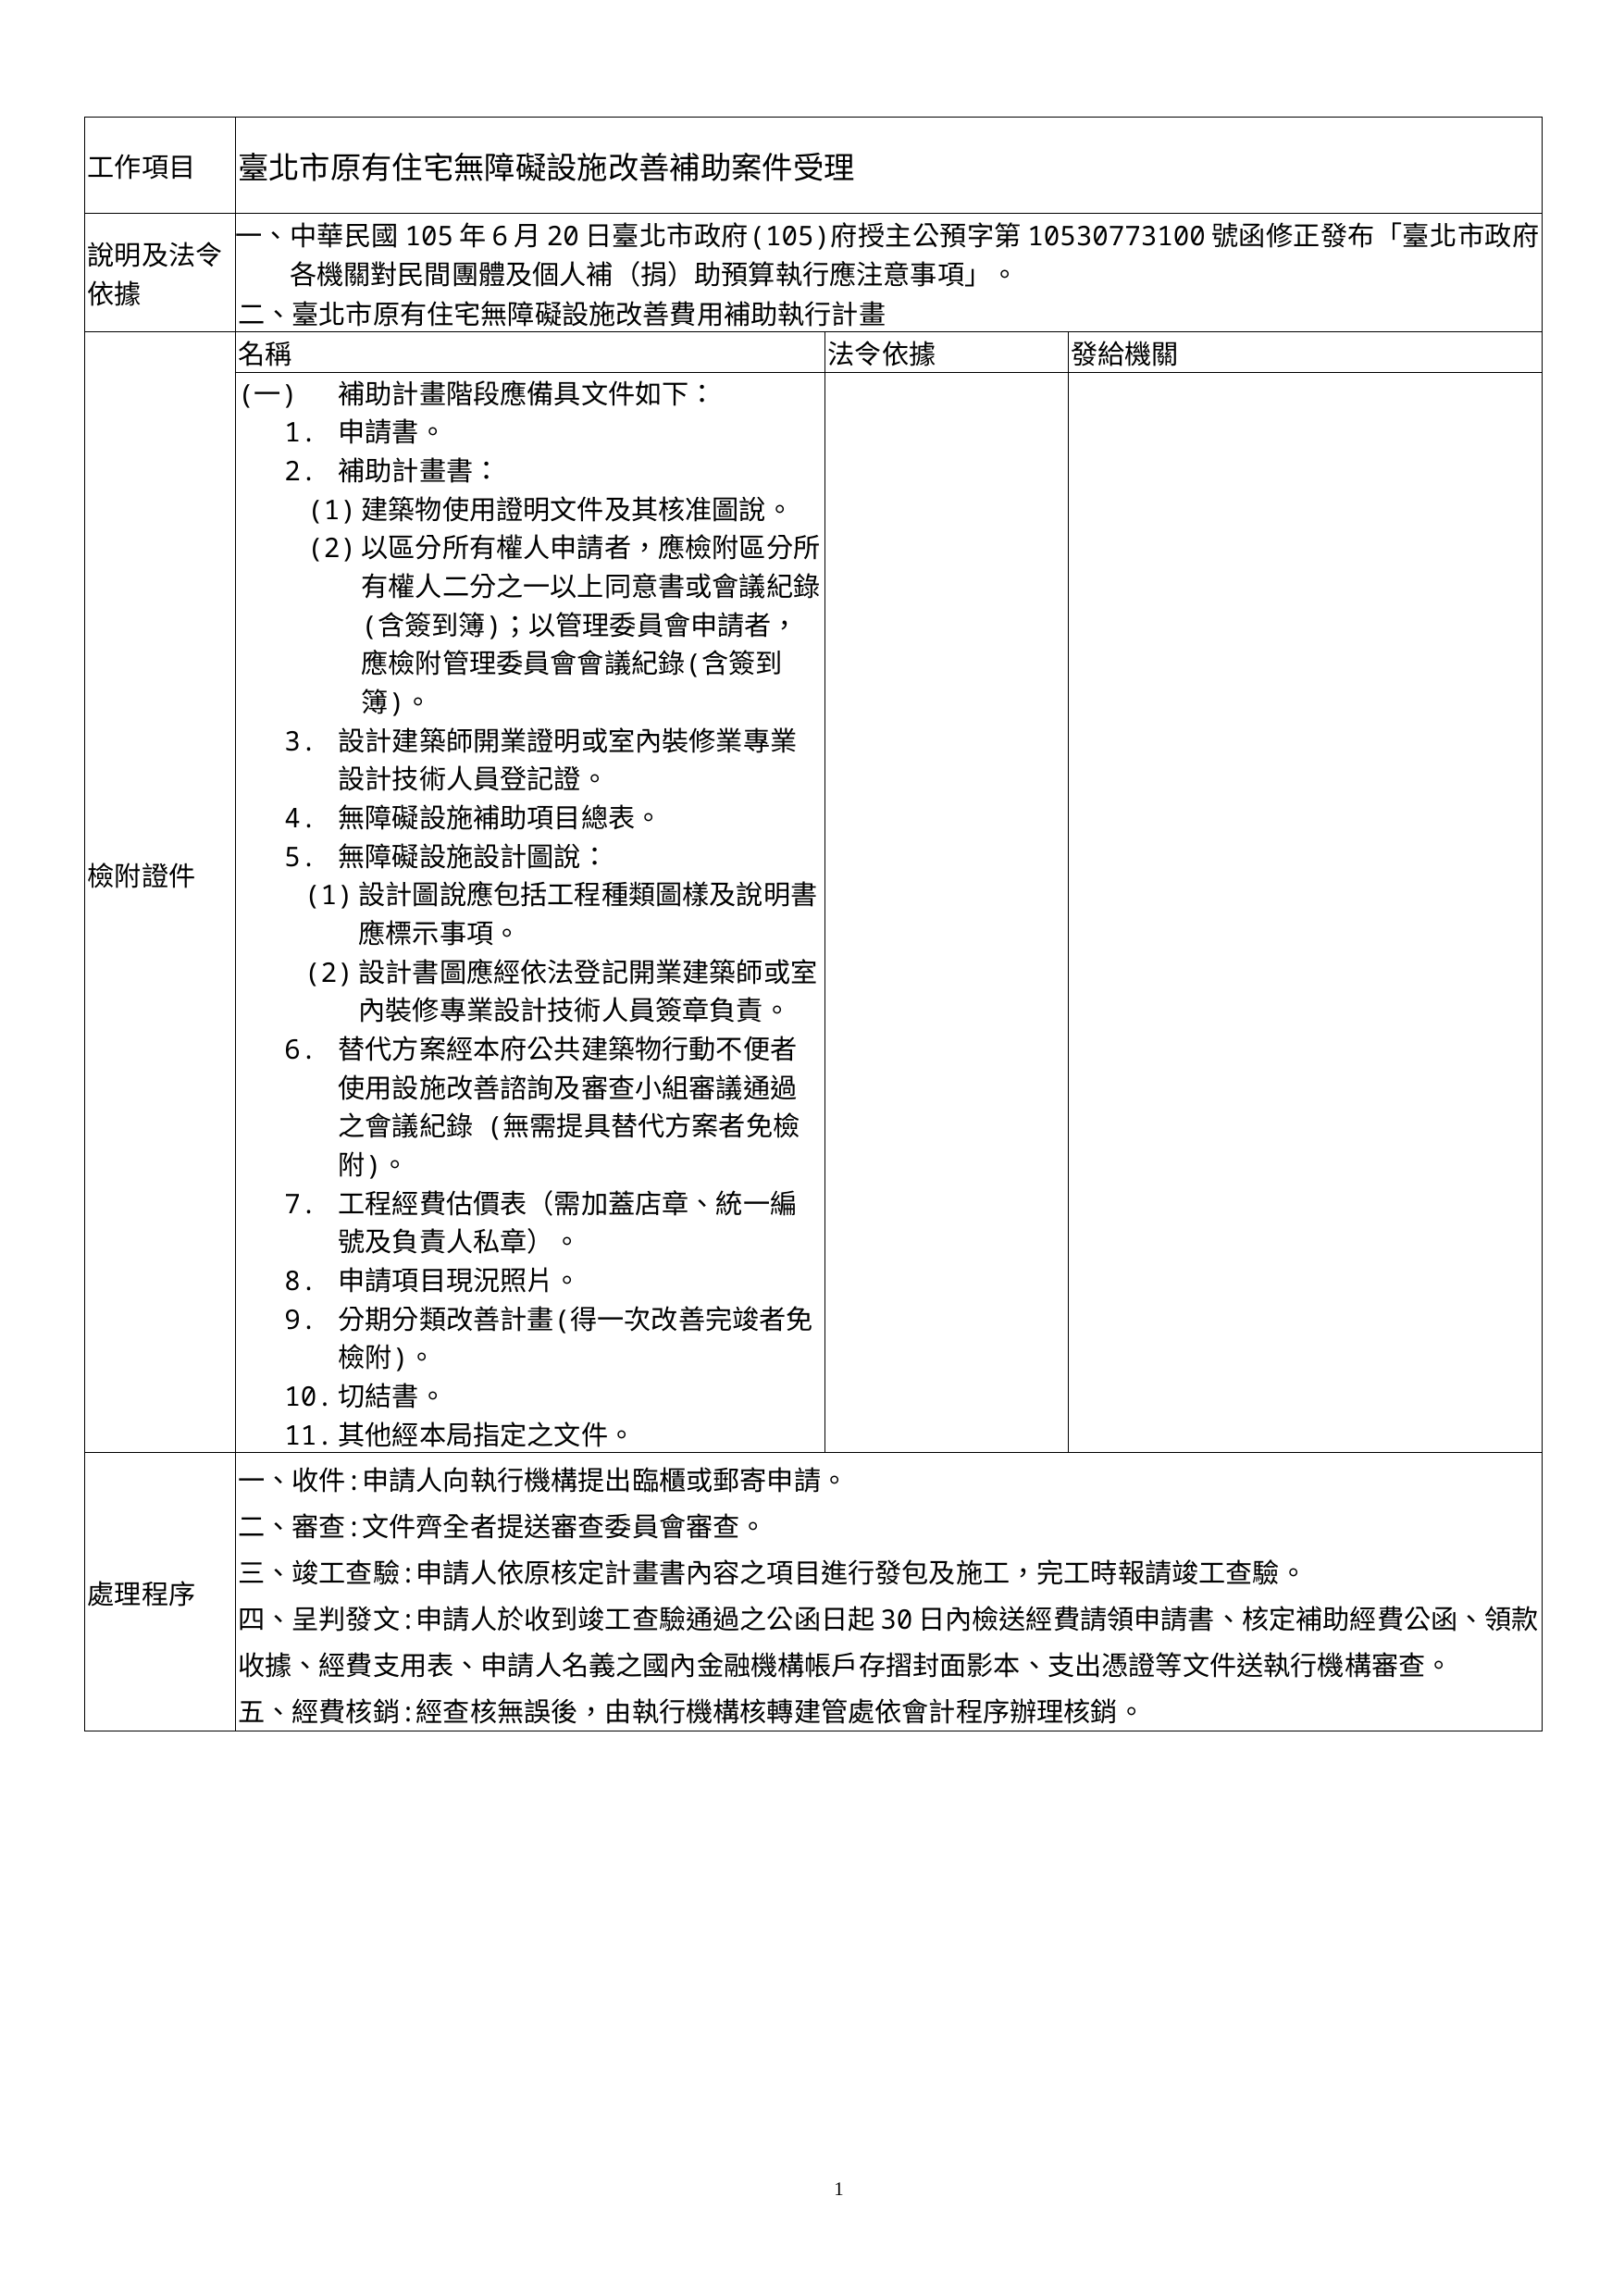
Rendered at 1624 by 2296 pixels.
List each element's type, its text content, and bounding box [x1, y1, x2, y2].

table_cell 說明及法令依據 [85, 214, 235, 331]
table_cell 法令依據 [825, 332, 1068, 372]
table_cell 一、中華民國105年6月20日臺北市政府(105)府授主公預字第10530773100號函修正發布「臺北市政府各機關對民間團體及個人補（捐）助預算執行應注意事項」。 二、臺北市原有住宅無障礙設施改善費用補助執行計畫 [236, 214, 1542, 331]
table_cell (一) 補助計畫階段應備具文件如下： 1. 申請書。 2. 補助計畫書： (1) 建築物使用證明文件及其核准圖說。 (2) 以區分所有權人申請者，應檢附區分所有權人二分之一以上同意書或會議紀錄(含簽到簿)；以管理委員會申請者，應檢附管理委員會會議紀錄(含簽到簿)。 3. 設計建築師開業證明或室內裝修業專業設計技術人員登記證。 4. 無障礙設施補助項目總表。 5. 無障礙設施設計圖說： (1) 設計圖說應包括工程種類圖樣及說明書應標示事項。 (2) 設計書圖應經依法登記開業建築師或室內裝修專業設計技術人員簽章負責。 6. 替代方案經本府公共建築物行動不便者使用設施改善諮詢及審查小組審議通過之會議紀錄 (無需提具替代方案者免檢附)。 7. 工程經費估價表（需加蓋店章、統一編號及負責人私章）。 8. 申請項目現況照片。 9. 分期分類改善計畫(得一次改善完竣者免檢附)。 10. 切結書。 11. 其他經本局指定之文件。 [236, 373, 824, 1452]
table_cell [825, 373, 1068, 1452]
table_cell [1069, 373, 1542, 1452]
table_cell 名稱 [236, 332, 824, 372]
table_header 臺北市原有住宅無障礙設施改善補助案件受理 [236, 118, 1542, 213]
table_cell 檢附證件 [85, 332, 235, 1452]
table_cell 一、收件:申請人向執行機構提出臨櫃或郵寄申請。 二、審查:文件齊全者提送審查委員會審查。 三、竣工查驗:申請人依原核定計畫書內容之項目進行發包及施工，完工時報請竣工查驗。 四、呈判發文:申請人於收到竣工查驗通過之公函日起30日內檢送經費請領申請書、核定補助經費公函、領款收據、經費支用表、申請人名義之國內金融機構帳戶存摺封面影本、支出憑證等文件送執行機構審查。 五、經費核銷:經查核無誤後，由執行機構核轉建管處依會計程序辦理核銷。 [236, 1453, 1542, 1731]
table_cell 處理程序 [85, 1453, 235, 1731]
table_header 工作項目 [85, 118, 235, 213]
table_cell 發給機關 [1069, 332, 1542, 372]
